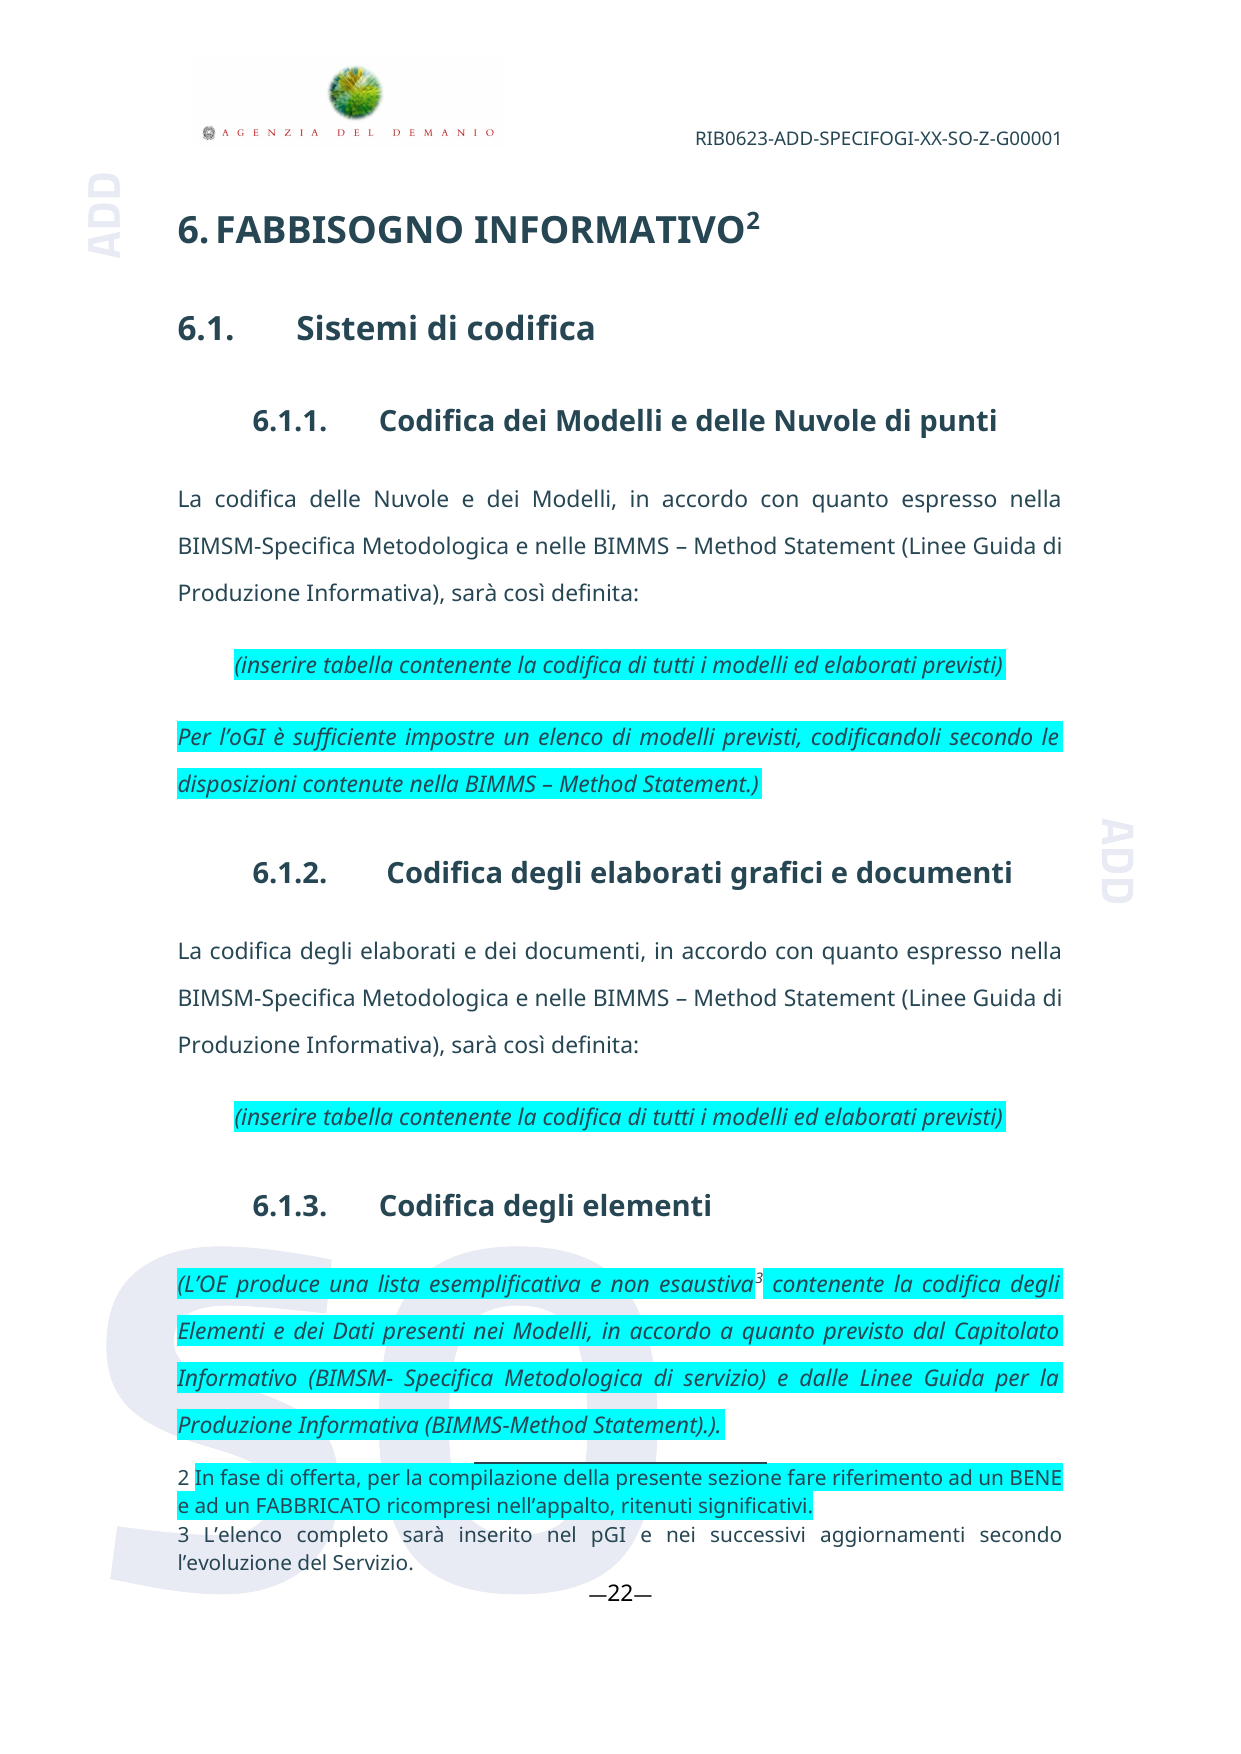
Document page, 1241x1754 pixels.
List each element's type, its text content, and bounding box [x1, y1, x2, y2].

text L’elenco completo sarà inserito nel pGI e nei successivi aggiornamenti secondo l’evoluzione del Servizio. [599, 1520, 1063, 1577]
text La codifica delle Nuvole e dei Modelli, in accordo con quanto espresso nella BIMSM-Specifica Metodologica e nelle BIMMS – Method Statement (Linee Guida di Produzione Informativa), sarà così definita: [177, 483, 1063, 608]
text L’elenco completo sarà inserito nel pGI e nei successivi aggiornamenti secondo l’evoluzione del Servizio. [294, 1520, 437, 1577]
text La codifica degli elaborati e dei documenti, in accordo con quanto espresso nella BIMSM-Specifica Metodologica e nelle BIMMS – Method Statement (Linee Guida di Produzione Informativa), sarà così definita: [177, 935, 1063, 1060]
list Sistemi di codifica [177, 305, 1063, 350]
text (inserire tabella contenente la codifica di tutti i modelli ed elaborati previsti) [177, 1101, 1063, 1132]
list In fase di offerta, per la compilazione della presente sezione fare riferimento ad un BENE e ad un FABBRICATO ricompresi nell’appalto, ritenuti significativi. [335, 1463, 393, 1520]
list In fase di offerta, per la compilazione della presente sezione fare riferimento ad un BENE e ad un FABBRICATO ricompresi nell’appalto, ritenuti significativi. [177, 1463, 271, 1520]
list FABBISOGNO INFORMATIVO [177, 204, 1063, 255]
list Codifica dei Modelli e delle Nuvole di punti [252, 400, 1063, 440]
text (L’OE produce una lista esemplificativa e non esaustiva contenente la codifica degli Elementi e dei Dati presenti nei Modelli, in accordo a quanto previsto dal Capitolato Informativo (BIMSM- Specifica Metodologica di servizio) e dalle Linee Guida per la Produzione Informativa (BIMMS-Method Statement).). [449, 1306, 587, 1440]
list Codifica degli elaborati grafici e documenti [252, 852, 1063, 892]
list In fase di offerta, per la compilazione della presente sezione fare riferimento ad un BENE e ad un FABBRICATO ricompresi nell’appalto, ritenuti significativi. [451, 1463, 585, 1520]
list In fase di offerta, per la compilazione della presente sezione fare riferimento ad un BENE e ad un FABBRICATO ricompresi nell’appalto, ritenuti significativi. [644, 1463, 1063, 1520]
list Codifica degli elementi [252, 1185, 1063, 1225]
text (L’OE produce una lista esemplificativa e non esaustiva contenente la codifica degli Elementi e dei Dati presenti nei Modelli, in accordo a quanto previsto dal Capitolato Informativo (BIMSM- Specifica Metodologica di servizio) e dalle Linee Guida per la Produzione Informativa (BIMMS-Method Statement).). [177, 1268, 432, 1440]
text Per l’oGI è sufficiente impostre un elenco di modelli previsti, codificandoli secondo le disposizioni contenute nella BIMMS – Method Statement.) [177, 721, 1063, 799]
text (inserire tabella contenente la codifica di tutti i modelli ed elaborati previsti) [177, 649, 1063, 680]
text (L’OE produce una lista esemplificativa e non esaustiva contenente la codifica degli Elementi e dei Dati presenti nei Modelli, in accordo a quanto previsto dal Capitolato Informativo (BIMSM- Specifica Metodologica di servizio) e dalle Linee Guida per la Produzione Informativa (BIMMS-Method Statement).). [605, 1268, 1063, 1440]
